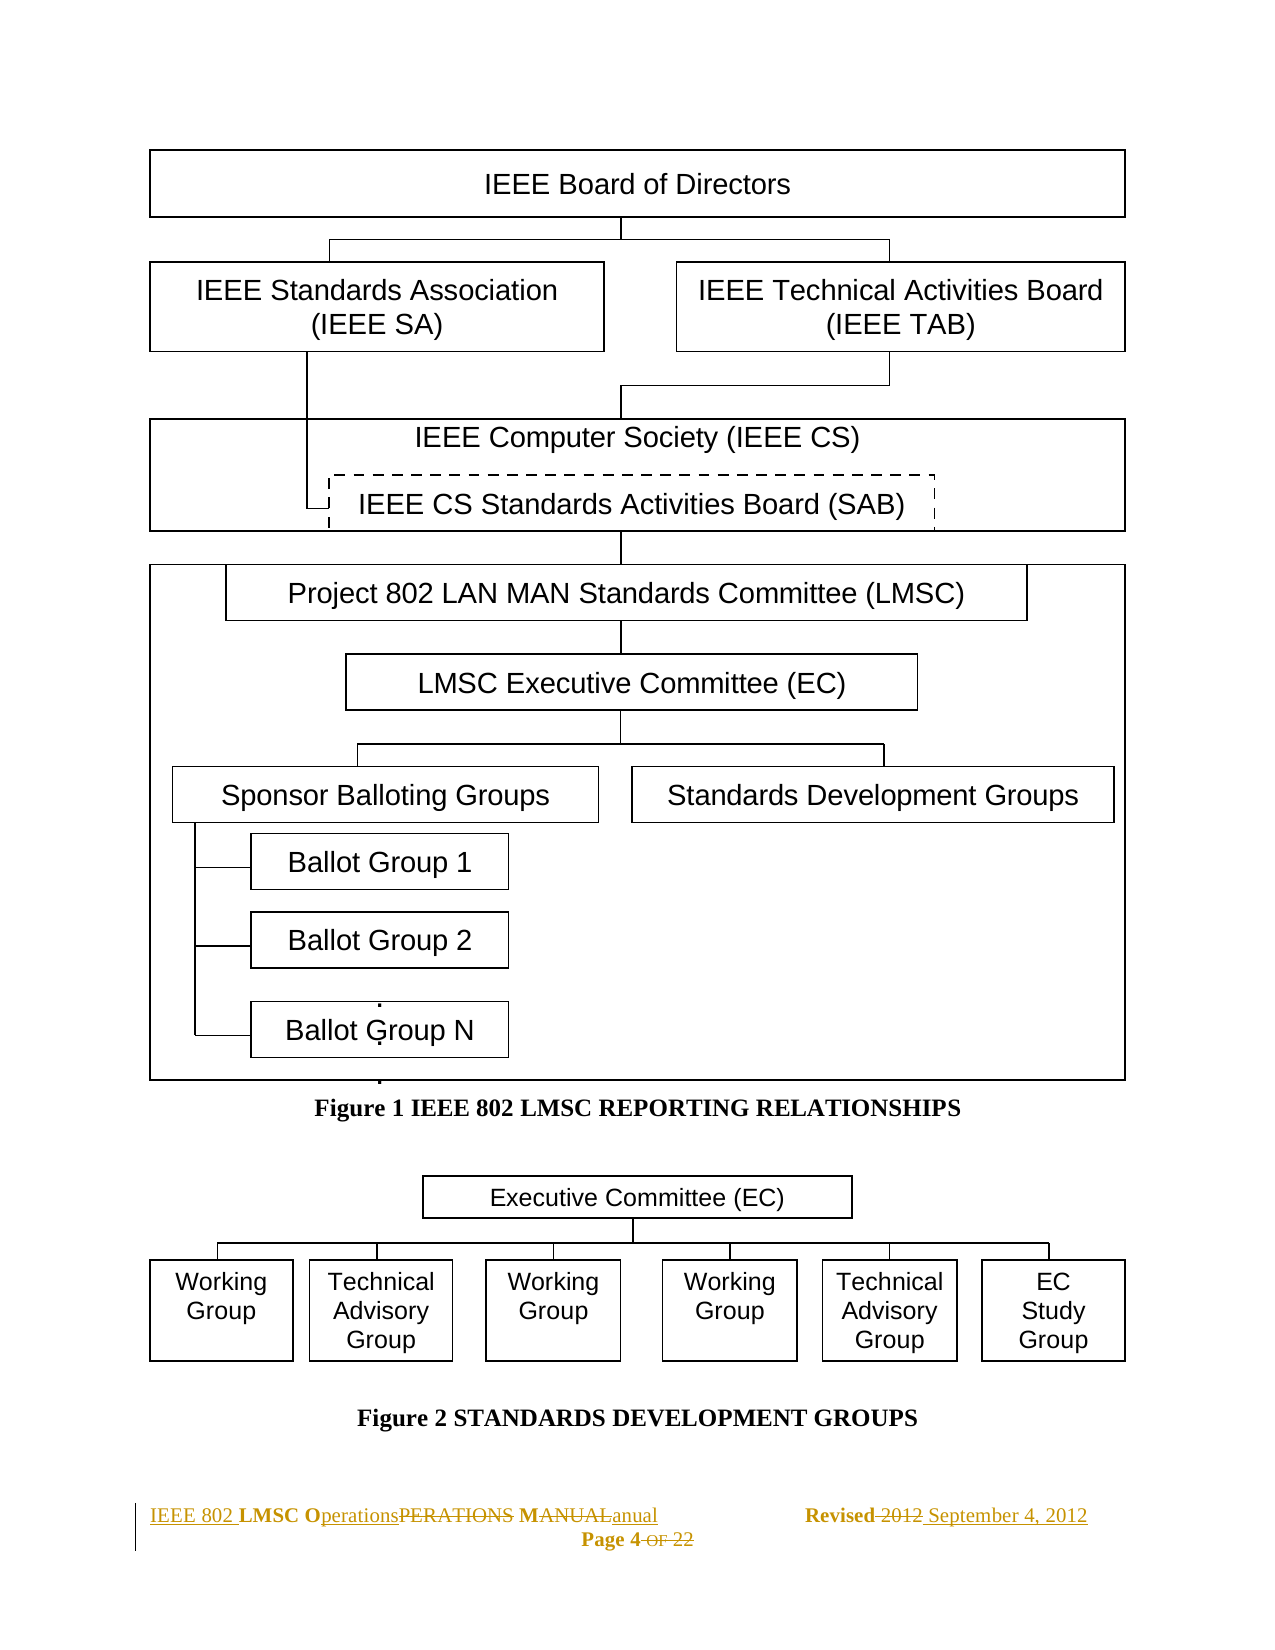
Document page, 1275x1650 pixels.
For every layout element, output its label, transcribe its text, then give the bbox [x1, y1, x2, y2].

text Figure 2 STANDARDS DEVELOPMENT GROUPS [150, 1403, 1125, 1432]
text Figure 1 IEEE 802 LMSC REPORTING RELATIONSHIPS [150, 1093, 1125, 1122]
